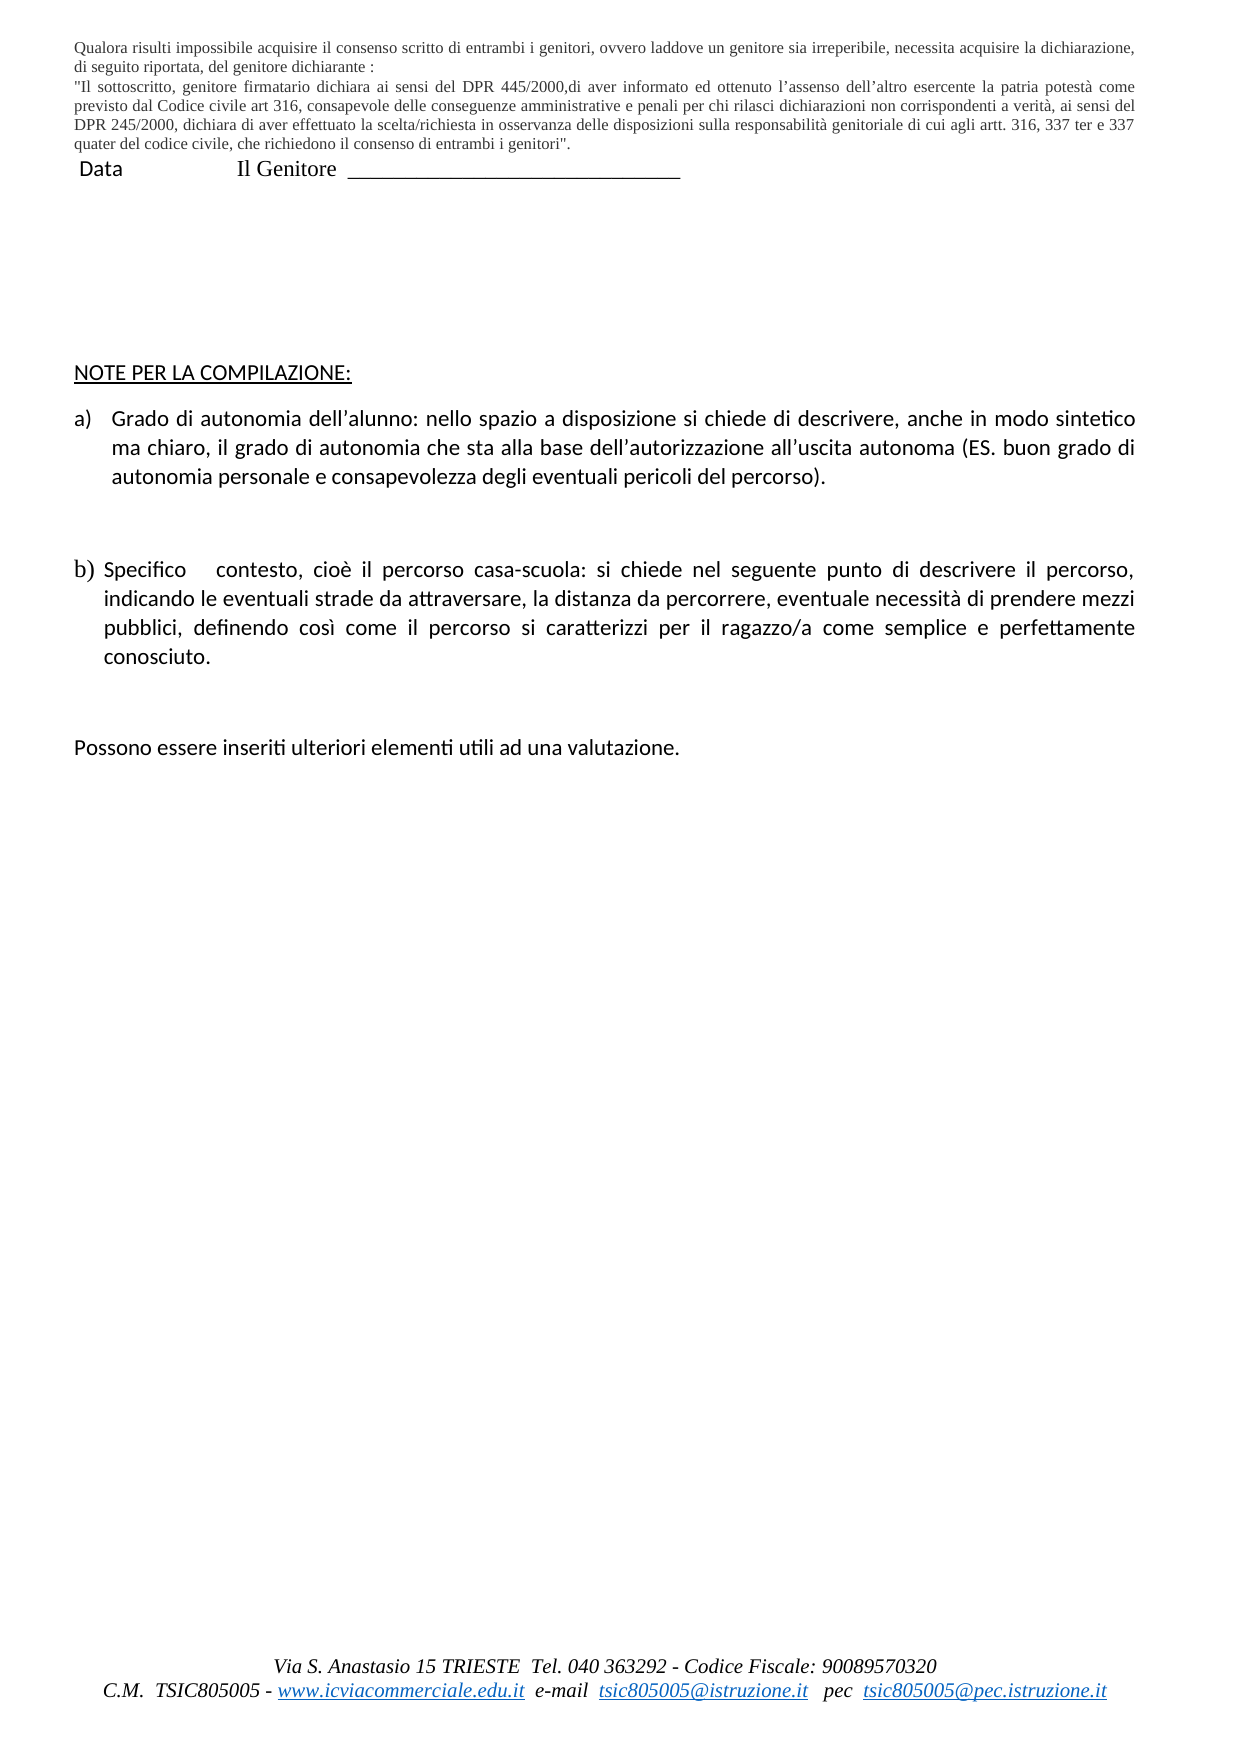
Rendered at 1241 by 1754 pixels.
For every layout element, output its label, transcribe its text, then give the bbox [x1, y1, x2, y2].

text Data Il Genitore _____________________________ [74, 153, 1137, 182]
list Grado di autonomia dell’alunno: nello spazio a disposizione si chiede di descrivere, anche in modo sintetico ma chiaro, il grado di autonomia che sta alla base dell’autorizzazione all’uscita autonoma (ES. buon grado di autonomia personale e consapevolezza degli eventuali pericoli del percorso). [74, 404, 1137, 490]
text "Il sottoscritto, genitore firmatario dichiara ai sensi del DPR 445/2000,di aver informato ed ottenuto l’assenso dell’altro esercente la patria potestà come previsto dal Codice civile art 316, consapevole delle conseguenze amministrative e penali per chi rilasci dichiarazioni non corrispondenti a verità, ai sensi del DPR 245/2000, dichiara di aver effettuato la scelta/richiesta in osservanza delle disposizioni sulla responsabilità genitoriale di cui agli artt. 316, 337 ter e 337 quater del codice civile, che richiedono il consenso di entrambi i genitori". [74, 76, 1137, 153]
text Qualora risulti impossibile acquisire il consenso scritto di entrambi i genitori, ovvero laddove un genitore sia irreperibile, necessita acquisire la dichiarazione, di seguito riportata, del genitore dichiarante : [74, 38, 1137, 76]
text Possono essere inseriti ulteriori elementi utili ad una valutazione. [74, 733, 1137, 761]
text NOTE PER LA COMPILAZIONE: [74, 358, 1137, 386]
list Specifico contesto, cioè il percorso casa-scuola: si chiede nel seguente punto di descrivere il percorso, indicando le eventuali strade da attraversare, la distanza da percorrere, eventuale necessità di prendere mezzi pubblici, definendo così come il percorso si caratterizzi per il ragazzo/a come semplice e perfettamente conosciuto. [74, 554, 1137, 670]
